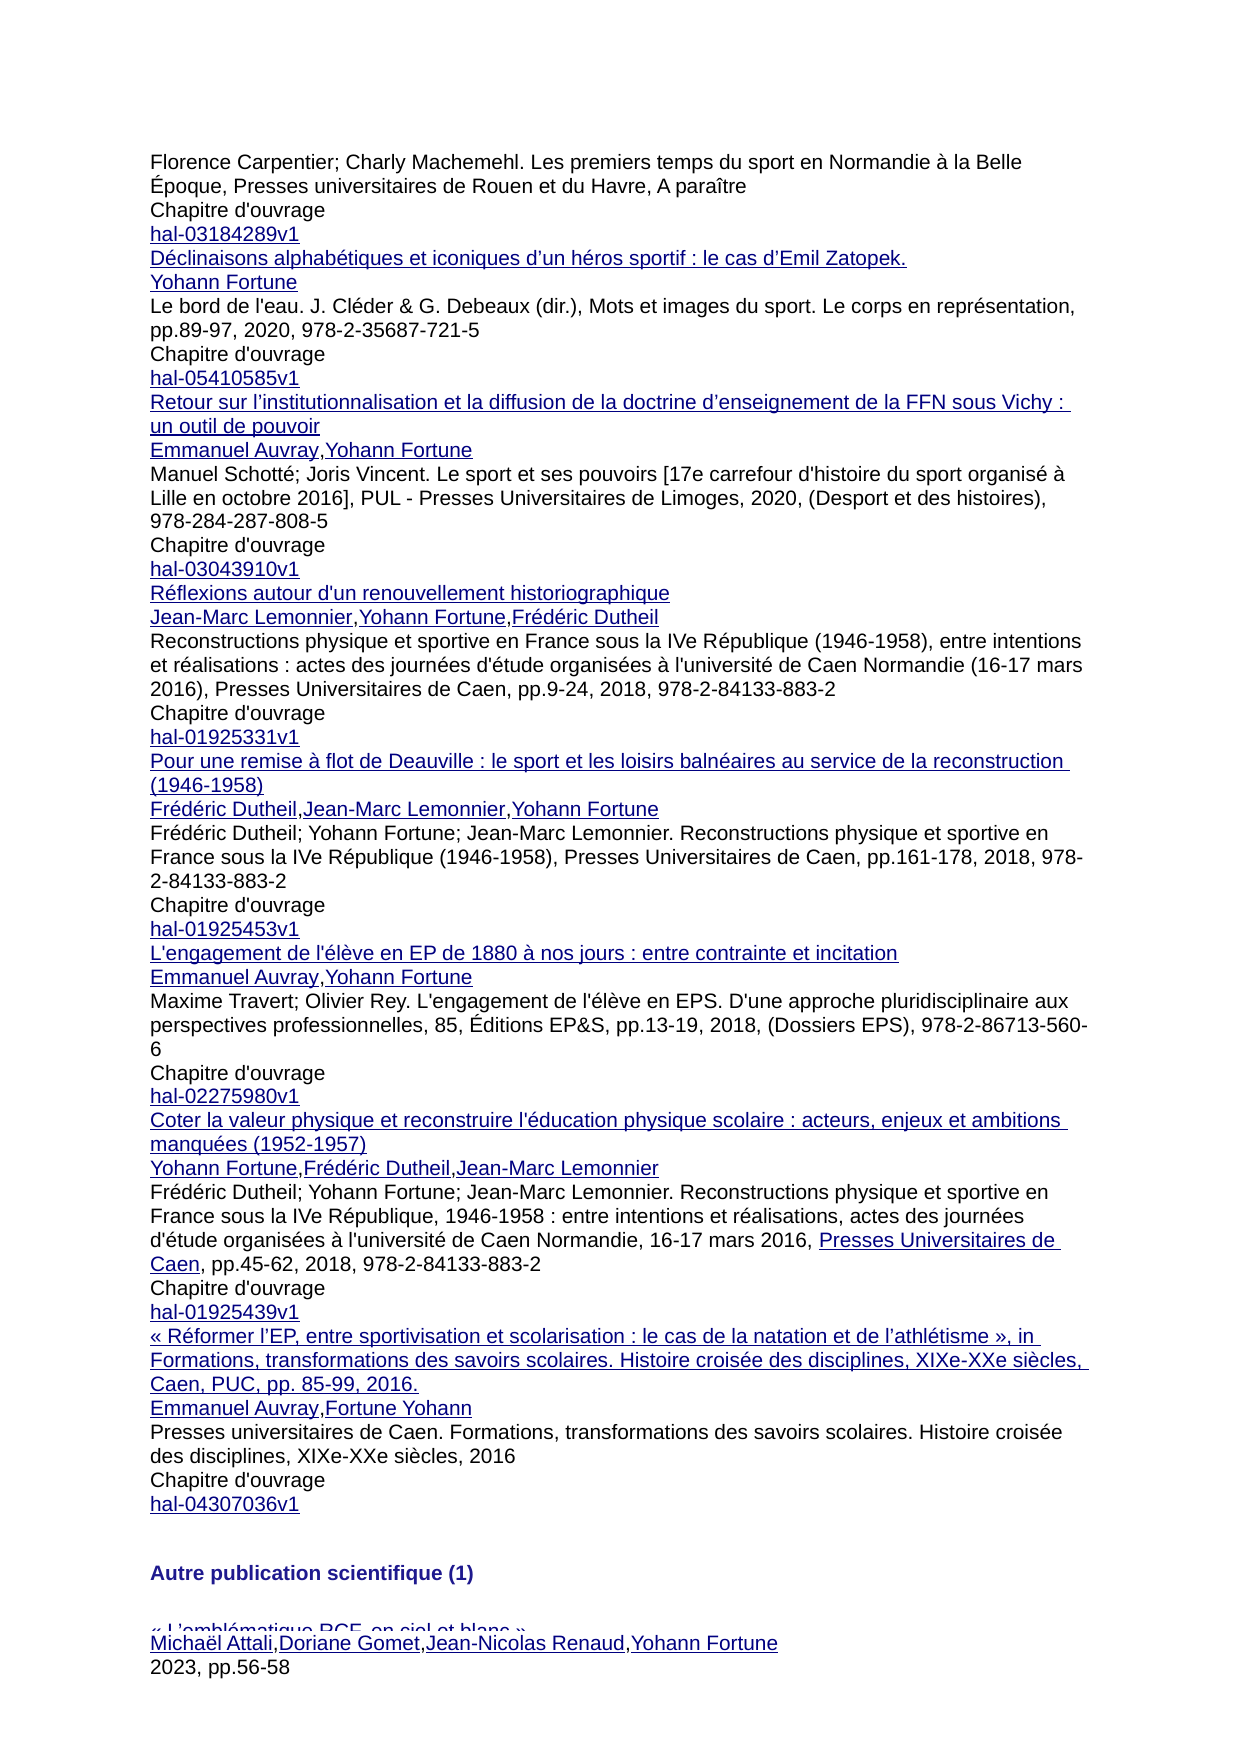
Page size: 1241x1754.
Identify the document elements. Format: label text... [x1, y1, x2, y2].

table_cell Florence Carpentier; Charly Machemehl. Les premiers temps du sport en Normandie à la Belle Époque, Presses universitaires de Rouen et du Havre, A paraître Chapitre d'ouvrage hal-03184289v1 [150, 150, 1090, 246]
table_cell Pour une remise à flot de Deauville : le sport et les loisirs balnéaires au service de la reconstruction (1946-1958) Frédéric Dutheil,Jean-Marc Lemonnier,Yohann Fortune Frédéric Dutheil; Yohann Fortune; Jean-Marc Lemonnier. Reconstructions physique et sportive en France sous la IVe République (1946-1958), Presses Universitaires de Caen, pp.161-178, 2018, 978-2-84133-883-2 Chapitre d'ouvrage hal-01925453v1 [150, 749, 1090, 941]
subtitle Autre publication scientifique (1) [150, 1560, 1090, 1584]
table_cell « Réformer l’EP, entre sportivisation et scolarisation : le cas de la natation et de l’athlétisme », in Formations, transformations des savoirs scolaires. Histoire croisée des disciplines, XIXe-XXe siècles, Caen, PUC, pp. 85-99, 2016. Emmanuel Auvray,Fortune Yohann Presses universitaires de Caen. Formations, transformations des savoirs scolaires. Histoire croisée des disciplines, XIXe-XXe siècles, 2016 Chapitre d'ouvrage hal-04307036v1 [150, 1324, 1090, 1516]
table_cell L'engagement de l'élève en EP de 1880 à nos jours : entre contrainte et incitation Emmanuel Auvray,Yohann Fortune Maxime Travert; Olivier Rey. L'engagement de l'élève en EPS. D'une approche pluridisciplinaire aux perspectives professionnelles, 85, Éditions EP&S, pp.13-19, 2018, (Dossiers EPS), 978-2-86713-560-6 Chapitre d'ouvrage hal-02275980v1 [150, 941, 1090, 1108]
table_header « L’emblématique RCF, en ciel et blanc » Michaël Attali,Doriane Gomet,Jean-Nicolas Renaud,Yohann Fortune 2023, pp.56-58 [150, 1619, 1090, 1679]
table_cell Retour sur l’institutionnalisation et la diffusion de la doctrine d’enseignement de la FFN sous Vichy : un outil de pouvoir Emmanuel Auvray,Yohann Fortune Manuel Schotté; Joris Vincent. Le sport et ses pouvoirs [17e carrefour d'histoire du sport organisé à Lille en octobre 2016], PUL - Presses Universitaires de Limoges, 2020, (Desport et des histoires), 978-284-287-808-5 Chapitre d'ouvrage hal-03043910v1 [150, 390, 1090, 581]
table_cell Déclinaisons alphabétiques et iconiques d’un héros sportif : le cas d’Emil Zatopek. Yohann Fortune Le bord de l'eau. J. Cléder & G. Debeaux (dir.), Mots et images du sport. Le corps en représentation, pp.89-97, 2020, 978-2-35687-721-5 Chapitre d'ouvrage hal-05410585v1 [150, 246, 1090, 389]
table_cell Réflexions autour d'un renouvellement historiographique Jean-Marc Lemonnier,Yohann Fortune,Frédéric Dutheil Reconstructions physique et sportive en France sous la IVe République (1946-1958), entre intentions et réalisations : actes des journées d'étude organisées à l'université de Caen Normandie (16-17 mars 2016), Presses Universitaires de Caen, pp.9-24, 2018, 978-2-84133-883-2 Chapitre d'ouvrage hal-01925331v1 [150, 581, 1090, 749]
table_cell Coter la valeur physique et reconstruire l'éducation physique scolaire : acteurs, enjeux et ambitions manquées (1952-1957) Yohann Fortune,Frédéric Dutheil,Jean-Marc Lemonnier Frédéric Dutheil; Yohann Fortune; Jean-Marc Lemonnier. Reconstructions physique et sportive en France sous la IVe République, 1946-1958 : entre intentions et réalisations, actes des journées d'étude organisées à l'université de Caen Normandie, 16-17 mars 2016, Presses Universitaires de Caen, pp.45-62, 2018, 978-2-84133-883-2 Chapitre d'ouvrage hal-01925439v1 [150, 1108, 1090, 1324]
